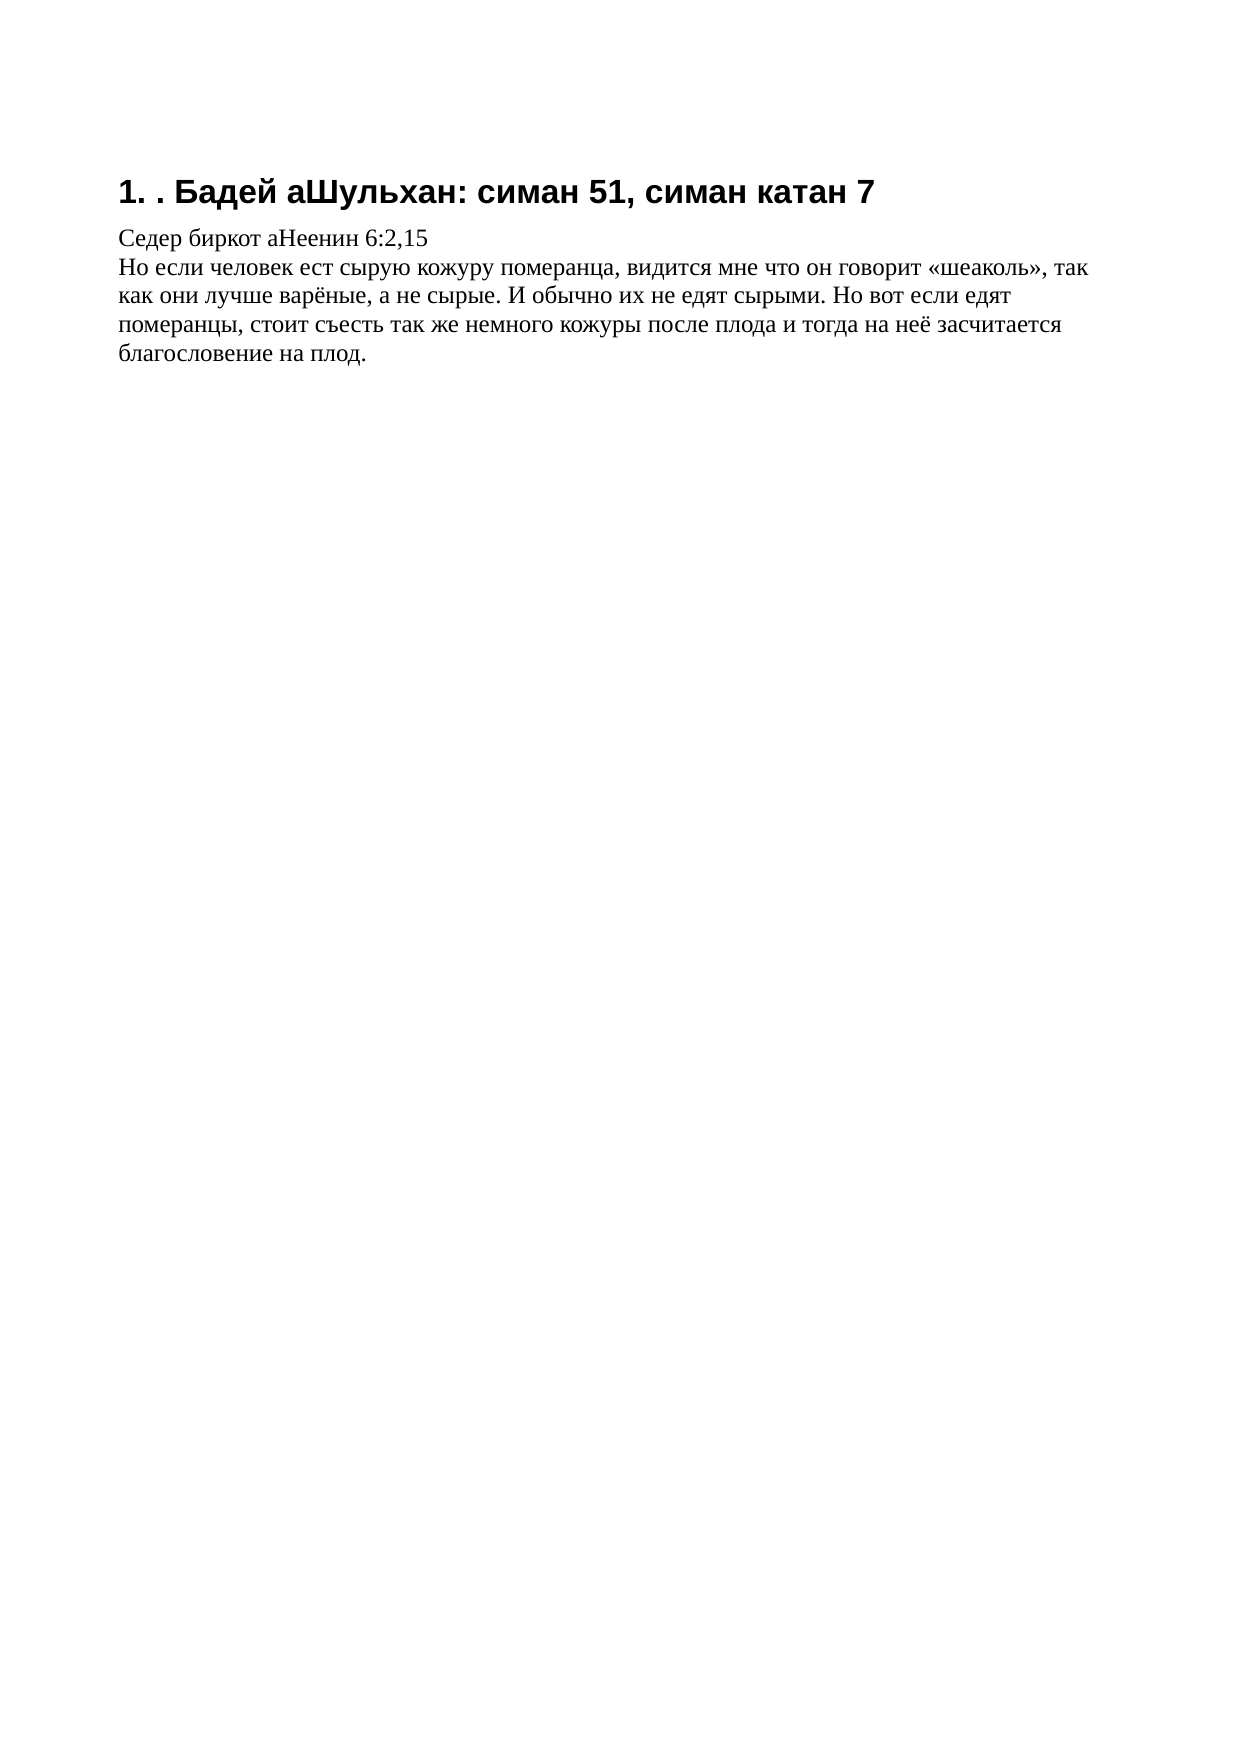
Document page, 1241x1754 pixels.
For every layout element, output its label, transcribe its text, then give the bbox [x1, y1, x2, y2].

subtitle . Бадей аШульхан: симан 51, симан катан 7 [118, 147, 1122, 176]
text Но если человек ест сырую кожуру померанца, видится мне что он говорит «шеаколь», так как они лучше варёные, а не сырые. И обычно их не едят сырыми. Но вот если едят померанцы, стоит съесть так же немного кожуры после плода и тогда на неё засчитается благословение на плод. [118, 204, 1122, 319]
text Седер биркот аНеенин 6:2,15 [118, 176, 1122, 204]
